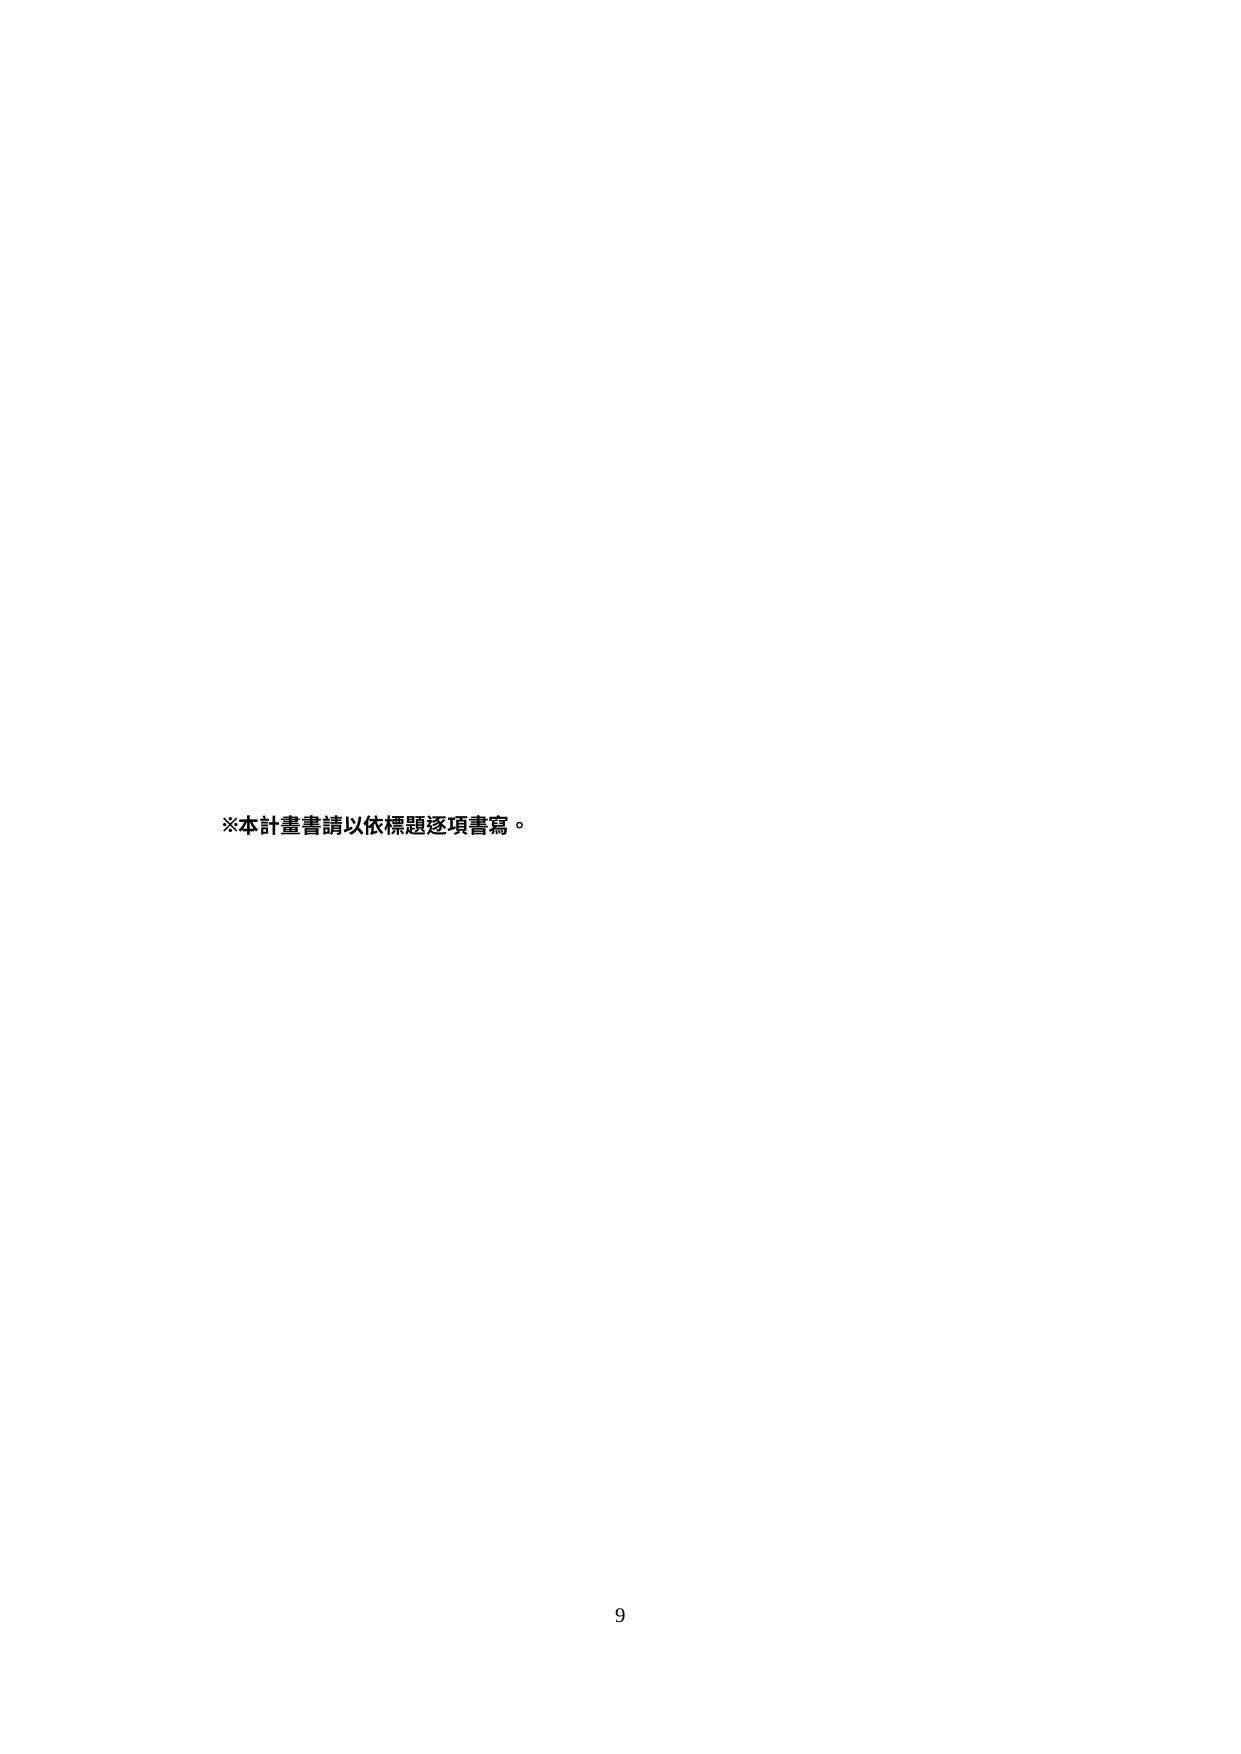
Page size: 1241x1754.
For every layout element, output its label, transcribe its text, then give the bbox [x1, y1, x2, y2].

text ※本計畫書請以依標題逐項書寫。 [89, 783, 1152, 846]
